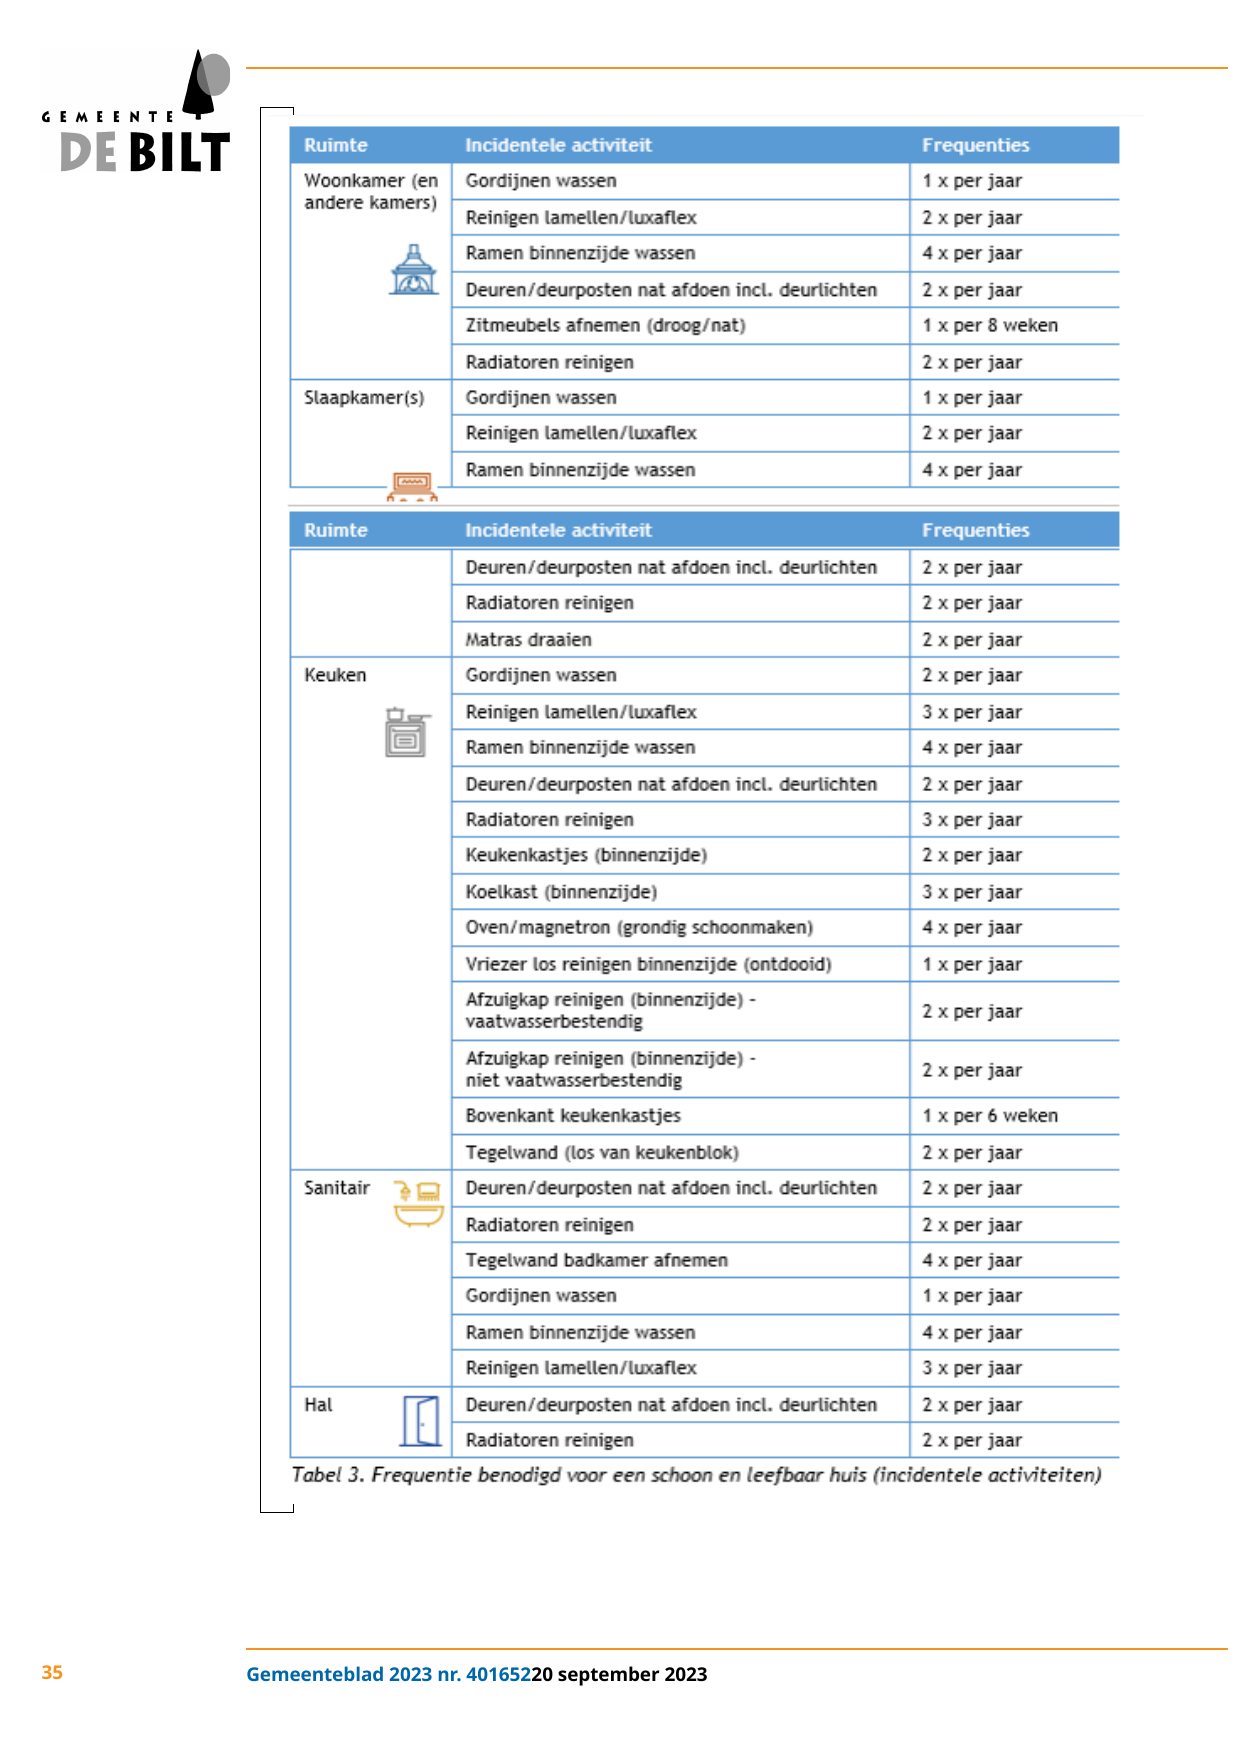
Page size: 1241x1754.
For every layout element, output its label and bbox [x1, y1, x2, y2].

picture [268, 115, 1144, 1504]
picture [41, 47, 231, 172]
